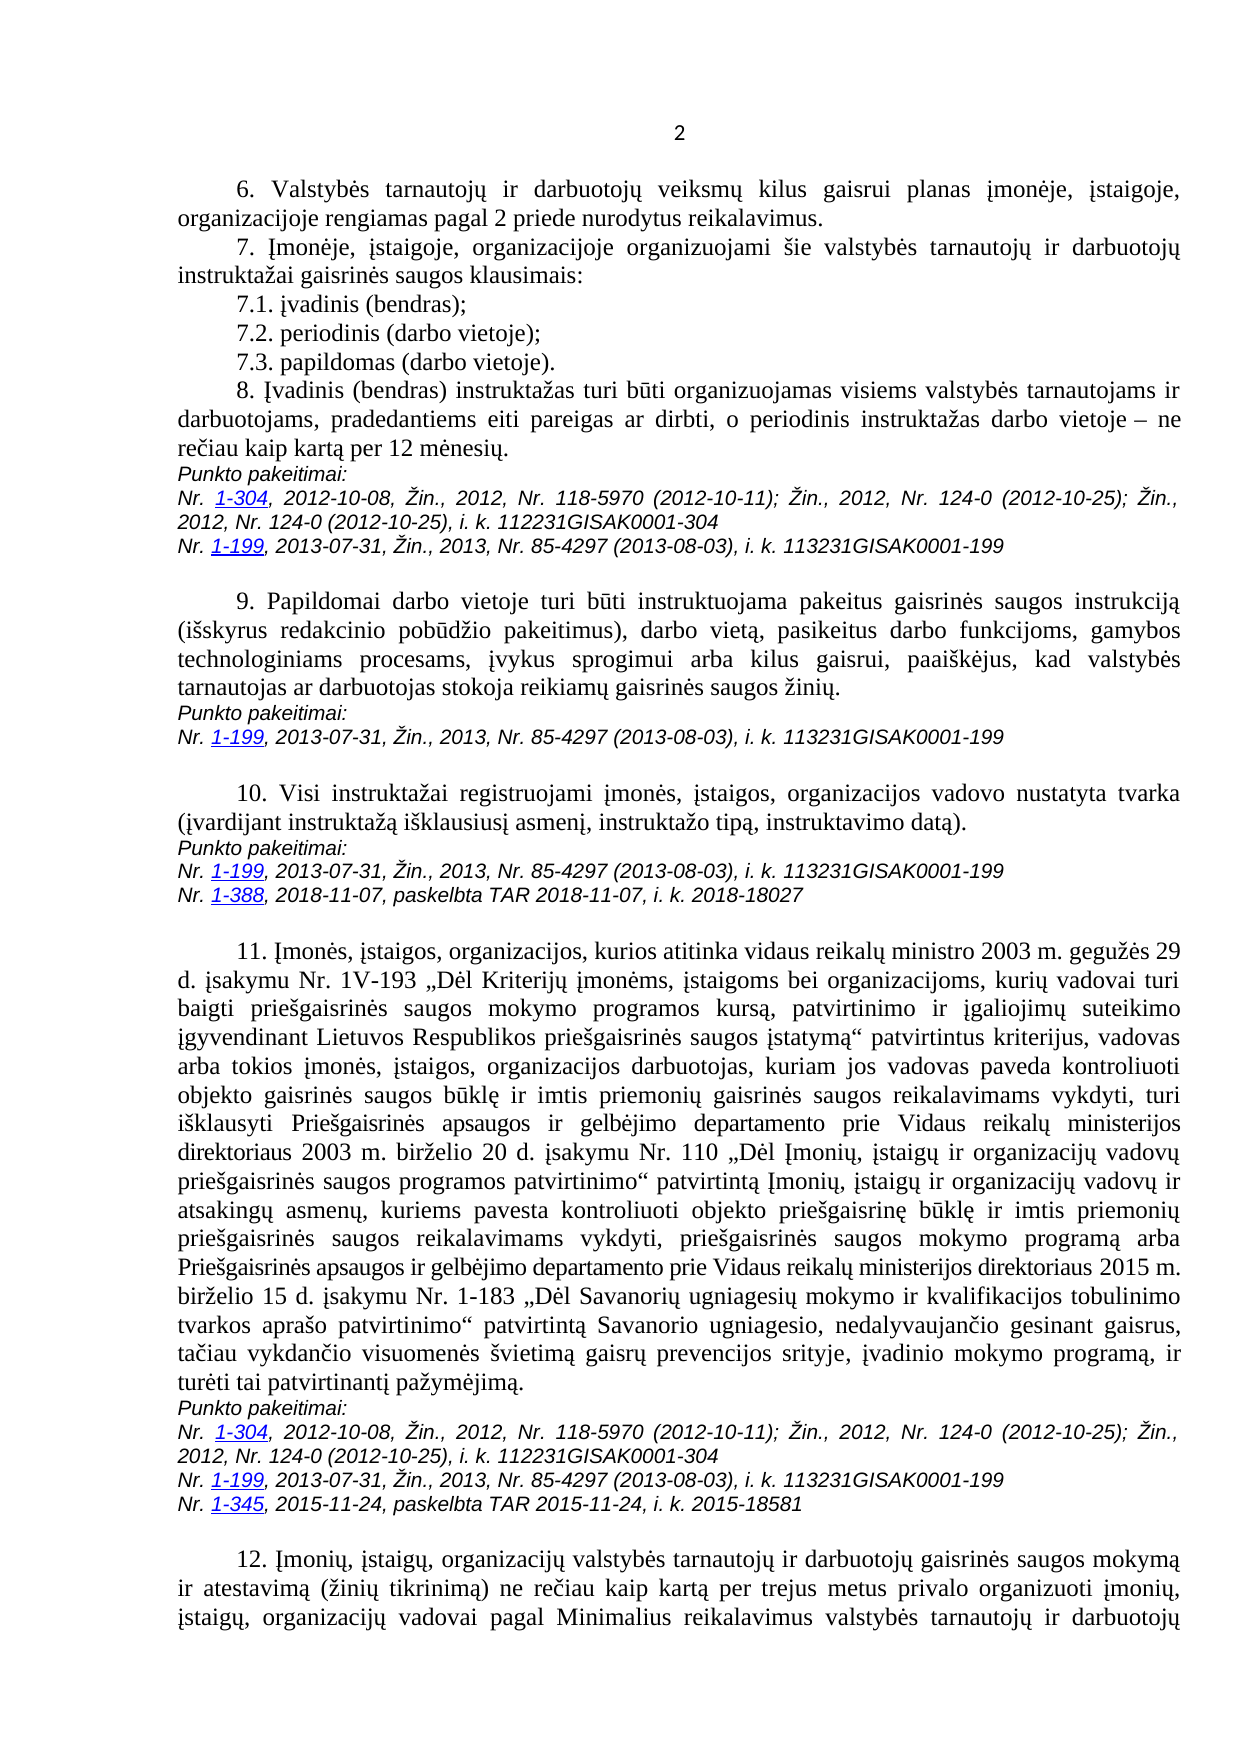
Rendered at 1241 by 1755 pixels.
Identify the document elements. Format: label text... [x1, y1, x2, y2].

text Nr. 1-304, 2012-10-08, Žin., 2012, Nr. 118-5970 (2012-10-11); Žin., 2012, Nr. 124-0 (2012-10-25); Žin., 2012, Nr. 124-0 (2012-10-25), i. k. 112231GISAK0001-304 [177, 1420, 1181, 1468]
text Nr. 1-199, 2013-07-31, Žin., 2013, Nr. 85-4297 (2013-08-03), i. k. 113231GISAK0001-199 [177, 859, 1181, 883]
text 7. Įmonėje, įstaigoje, organizacijoje organizuojami šie valstybės tarnautojų ir darbuotojų instruktažai gaisrinės saugos klausimais: [177, 232, 1181, 289]
text 7.1. įvadinis (bendras); [177, 289, 1181, 318]
text Nr. 1-388, 2018-11-07, paskelbta TAR 2018-11-07, i. k. 2018-18027 [177, 883, 1181, 907]
text Nr. 1-199, 2013-07-31, Žin., 2013, Nr. 85-4297 (2013-08-03), i. k. 113231GISAK0001-199 [177, 1468, 1181, 1492]
text 7.3. papildomas (darbo vietoje). [177, 347, 1181, 375]
text Nr. 1-304, 2012-10-08, Žin., 2012, Nr. 118-5970 (2012-10-11); Žin., 2012, Nr. 124-0 (2012-10-25); Žin., 2012, Nr. 124-0 (2012-10-25), i. k. 112231GISAK0001-304 [177, 486, 1181, 533]
text Punkto pakeitimai: [177, 1396, 1181, 1420]
text 12. Įmonių, įstaigų, organizacijų valstybės tarnautojų ir darbuotojų gaisrinės saugos mokymą ir atestavimą (žinių tikrinimą) ne rečiau kaip kartą per trejus metus privalo organizuoti įmonių, įstaigų, organizacijų vadovai pagal Minimalius reikalavimus valstybės tarnautojų ir darbuotojų [177, 1544, 1181, 1631]
text Punkto pakeitimai: [177, 701, 1181, 725]
text 8. Įvadinis (bendras) instruktažas turi būti organizuojamas visiems valstybės tarnautojams ir darbuotojams, pradedantiems eiti pareigas ar dirbti, o periodinis instruktažas darbo vietoje – ne rečiau kaip kartą per 12 mėnesių. [177, 375, 1181, 462]
text 11. Įmonės, įstaigos, organizacijos, kurios atitinka vidaus reikalų ministro 2003 m. gegužės 29 d. įsakymu Nr. 1V-193 „Dėl Kriterijų įmonėms, įstaigoms bei organizacijoms, kurių vadovai turi baigti priešgaisrinės saugos mokymo programos kursą, patvirtinimo ir įgaliojimų suteikimo įgyvendinant Lietuvos Respublikos priešgaisrinės saugos įstatymą“ patvirtintus kriterijus, vadovas arba tokios įmonės, įstaigos, organizacijos darbuotojas, kuriam jos vadovas paveda kontroliuoti objekto gaisrinės saugos būklę ir imtis priemonių gaisrinės saugos reikalavimams vykdyti, turi išklausyti Priešgaisrinės apsaugos ir gelbėjimo departamento prie Vidaus reikalų ministerijos direktoriaus 2003 m. birželio 20 d. įsakymu Nr. 110 „Dėl Įmonių, įstaigų ir organizacijų vadovų priešgaisrinės saugos programos patvirtinimo“ patvirtintą Įmonių, įstaigų ir organizacijų vadovų ir atsakingų asmenų, kuriems pavesta kontroliuoti objekto priešgaisrinę būklę ir imtis priemonių priešgaisrinės saugos reikalavimams vykdyti, priešgaisrinės saugos mokymo programą arba Priešgaisrinės apsaugos ir gelbėjimo departamento prie Vidaus reikalų ministerijos direktoriaus 2015 m. birželio 15 d. įsakymu Nr. 1-183 „Dėl Savanorių ugniagesių mokymo ir kvalifikacijos tobulinimo tvarkos aprašo patvirtinimo“ patvirtintą Savanorio ugniagesio, nedalyvaujančio gesinant gaisrus, tačiau vykdančio visuomenės švietimą gaisrų prevencijos srityje, įvadinio mokymo programą, ir turėti tai patvirtinantį pažymėjimą. [177, 936, 1181, 1396]
text 10. Visi instruktažai registruojami įmonės, įstaigos, organizacijos vadovo nustatyta tvarka (įvardijant instruktažą išklausiusį asmenį, instruktažo tipą, instruktavimo datą). [177, 778, 1181, 835]
text Nr. 1-199, 2013-07-31, Žin., 2013, Nr. 85-4297 (2013-08-03), i. k. 113231GISAK0001-199 [177, 533, 1181, 557]
text Nr. 1-199, 2013-07-31, Žin., 2013, Nr. 85-4297 (2013-08-03), i. k. 113231GISAK0001-199 [177, 725, 1181, 749]
text Nr. 1-345, 2015-11-24, paskelbta TAR 2015-11-24, i. k. 2015-18581 [177, 1492, 1181, 1516]
text 9. Papildomai darbo vietoje turi būti instruktuojama pakeitus gaisrinės saugos instrukciją (išskyrus redakcinio pobūdžio pakeitimus), darbo vietą, pasikeitus darbo funkcijoms, gamybos technologiniams procesams, įvykus sprogimui arba kilus gaisrui, paaiškėjus, kad valstybės tarnautojas ar darbuotojas stokoja reikiamų gaisrinės saugos žinių. [177, 586, 1181, 701]
text Punkto pakeitimai: [177, 835, 1181, 859]
text Punkto pakeitimai: [177, 462, 1181, 486]
text 7.2. periodinis (darbo vietoje); [177, 318, 1181, 347]
text 6. Valstybės tarnautojų ir darbuotojų veiksmų kilus gaisrui planas įmonėje, įstaigoje, organizacijoje rengiamas pagal 2 priede nurodytus reikalavimus. [177, 174, 1181, 232]
